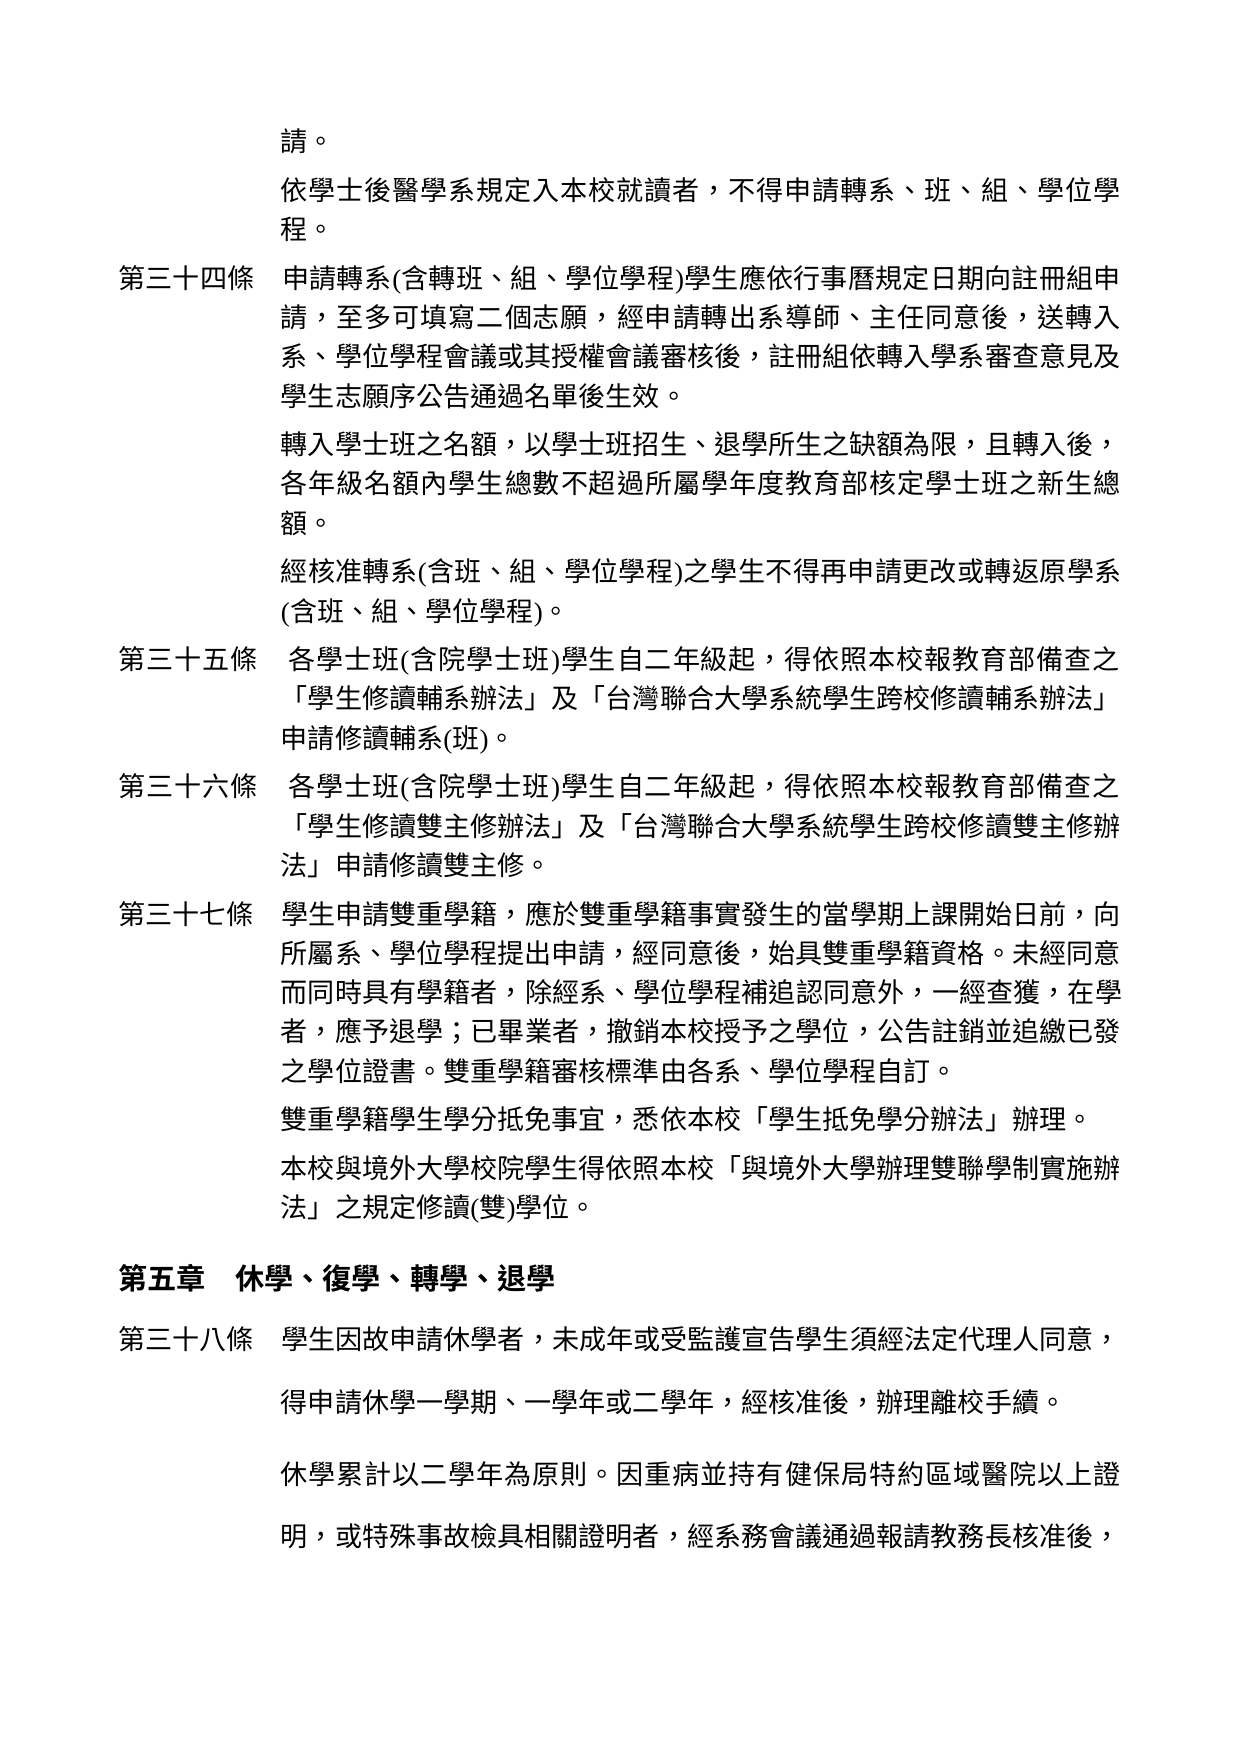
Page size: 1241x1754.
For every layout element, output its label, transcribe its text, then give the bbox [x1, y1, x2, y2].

text 雙重學籍學生學分抵免事宜，悉依本校「學生抵免學分辦法」辦理。 [281, 1098, 1122, 1138]
text 第三十八條 學生因故申請休學者，未成年或受監護宣告學生須經法定代理人同意，得申請休學一學期、一學年或二學年，經核准後，辦理離校手續。 [118, 1307, 1122, 1432]
text 第五章 休學、復學、轉學、退學 [118, 1235, 1122, 1297]
text 請。 [281, 120, 1122, 159]
text 第三十四條 申請轉系(含轉班、組、學位學程)學生應依行事曆規定日期向註冊組申請，至多可填寫二個志願，經申請轉出系導師、主任同意後，送轉入系、學位學程會議或其授權會議審核後，註冊組依轉入學系審查意見及學生志願序公告通過名單後生效。 [118, 257, 1122, 414]
text 經核准轉系(含班、組、學位學程)之學生不得再申請更改或轉返原學系(含班、組、學位學程)。 [281, 550, 1122, 629]
text 轉入學士班之名額，以學士班招生、退學所生之缺額為限，且轉入後，各年級名額內學生總數不超過所屬學年度教育部核定學士班之新生總額。 [281, 423, 1122, 541]
text 休學累計以二學年為原則。因重病並持有健保局特約區域醫院以上證明，或特殊事故檢具相關證明者，經系務會議通過報請教務長核准後， [281, 1441, 1122, 1566]
text 第三十七條 學生申請雙重學籍，應於雙重學籍事實發生的當學期上課開始日前，向所屬系、學位學程提出申請，經同意後，始具雙重學籍資格。未經同意而同時具有學籍者，除經系、學位學程補追認同意外，一經查獲，在學者，應予退學；已畢業者，撤銷本校授予之學位，公告註銷並追繳已發之學位證書。雙重學籍審核標準由各系、學位學程自訂。 [118, 893, 1122, 1089]
text 本校與境外大學校院學生得依照本校「與境外大學辦理雙聯學制實施辦法」之規定修讀(雙)學位。 [281, 1147, 1122, 1226]
text 第三十五條 各學士班(含院學士班)學生自二年級起，得依照本校報教育部備查之「學生修讀輔系辦法」及「台灣聯合大學系統學生跨校修讀輔系辦法」申請修讀輔系(班)。 [118, 638, 1122, 756]
text 第三十六條 各學士班(含院學士班)學生自二年級起，得依照本校報教育部備查之「學生修讀雙主修辦法」及「台灣聯合大學系統學生跨校修讀雙主修辦法」申請修讀雙主修。 [118, 765, 1122, 883]
text 依學士後醫學系規定入本校就讀者，不得申請轉系、班、組、學位學程。 [281, 169, 1122, 247]
